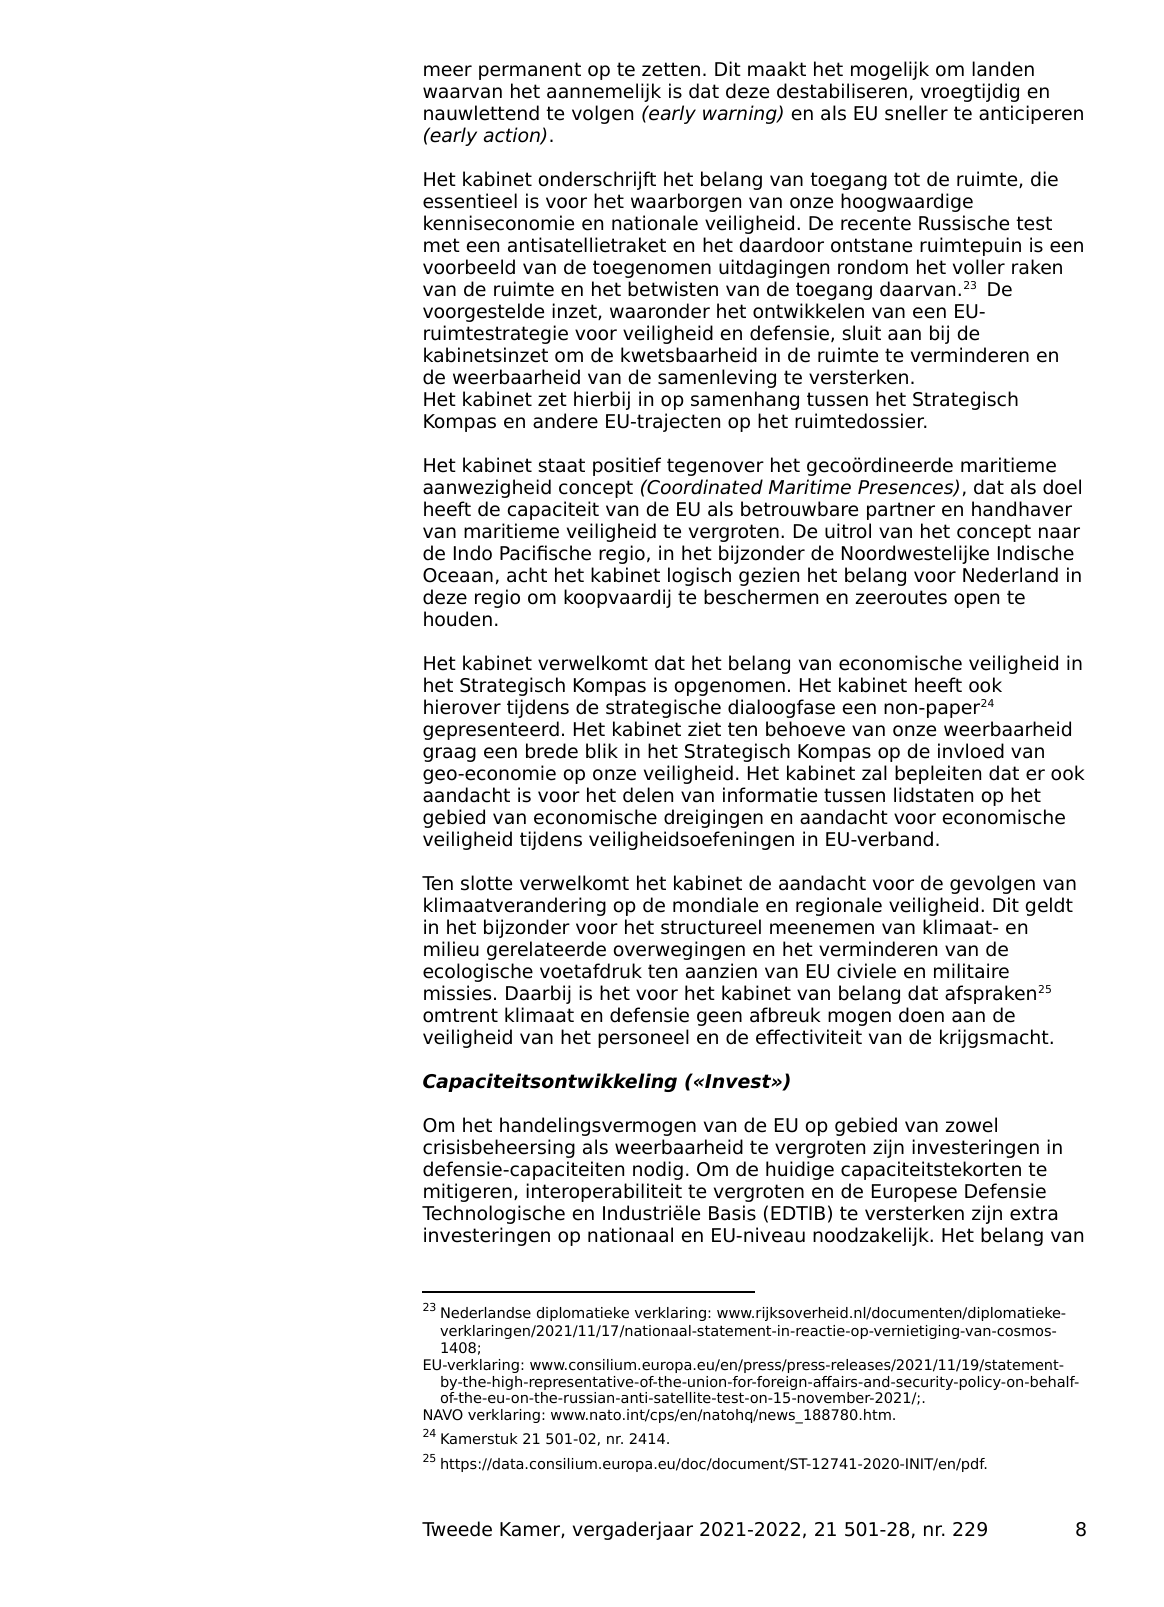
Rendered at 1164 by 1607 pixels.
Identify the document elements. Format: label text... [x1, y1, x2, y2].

text Het kabinet zet hierbij in op samenhang tussen het Strategisch Kompas en andere EU-trajecten op het ruimtedossier. [422, 389, 1087, 433]
text Kamerstuk 21 501-02, nr. 2414. [422, 1427, 1087, 1449]
text Het kabinet staat positief tegenover het gecoördineerde maritieme aanwezigheid concept (Coordinated Maritime Presences), dat als doel heeft de capaciteit van de EU als betrouwbare partner en handhaver van maritieme veiligheid te vergroten. De uitrol van het concept naar de Indo Pacifische regio, in het bijzonder de Noordwestelijke Indische Oceaan, acht het kabinet logisch gezien het belang voor Nederland in deze regio om koopvaardij te beschermen en zeeroutes open te houden. [422, 455, 1087, 631]
text EU-verklaring: www.consilium.europa.eu/en/press/press-releases/2021/11/19/statement-by-the-high-representative-of-the-union-for-foreign-affairs-and-security-policy-on-behalf-of-the-eu-on-the-russian-anti-satellite-test-on-15-november-2021/;. [422, 1357, 1087, 1407]
text Het kabinet onderschrijft het belang van toegang tot de ruimte, die essentieel is voor het waarborgen van onze hoogwaardige kenniseconomie en nationale veiligheid. De recente Russische test met een antisatellietraket en het daardoor ontstane ruimtepuin is een voorbeeld van de toegenomen uitdagingen rondom het voller raken van de ruimte en het betwisten van de toegang daarvan. De voorgestelde inzet, waaronder het ontwikkelen van een EU-ruimtestrategie voor veiligheid en defensie, sluit aan bij de kabinetsinzet om de kwetsbaarheid in de ruimte te verminderen en de weerbaarheid van de samenleving te versterken. [422, 169, 1087, 389]
text NAVO verklaring: www.nato.int/cps/en/natohq/news_188780.htm. [422, 1407, 1087, 1424]
text Nederlandse diplomatieke verklaring: www.rijksoverheid.nl/documenten/diplomatieke-verklaringen/2021/11/17/nationaal-statement-in-reactie-op-vernietiging-van-cosmos-1408; [422, 1301, 1087, 1357]
text Ten slotte verwelkomt het kabinet de aandacht voor de gevolgen van klimaatverandering op de mondiale en regionale veiligheid. Dit geldt in het bijzonder voor het structureel meenemen van klimaat- en milieu gerelateerde overwegingen en het verminderen van de ecologische voetafdruk ten aanzien van EU civiele en militaire missies. Daarbij is het voor het kabinet van belang dat afspraken omtrent klimaat en defensie geen afbreuk mogen doen aan de veiligheid van het personeel en de effectiviteit van de krijgsmacht. [422, 873, 1087, 1049]
text meer permanent op te zetten. Dit maakt het mogelijk om landen waarvan het aannemelijk is dat deze destabiliseren, vroegtijdig en nauwlettend te volgen (early warning) en als EU sneller te anticiperen (early action). [422, 59, 1087, 147]
text https://data.consilium.europa.eu/doc/document/ST-12741-2020-INIT/en/pdf. [422, 1452, 1087, 1474]
subtitle Capaciteitsontwikkeling («Invest») [422, 1071, 1087, 1093]
text Het kabinet verwelkomt dat het belang van economische veiligheid in het Strategisch Kompas is opgenomen. Het kabinet heeft ook hierover tijdens de strategische dialoogfase een non-paper gepresenteerd. Het kabinet ziet ten behoeve van onze weerbaarheid graag een brede blik in het Strategisch Kompas op de invloed van geo-economie op onze veiligheid. Het kabinet zal bepleiten dat er ook aandacht is voor het delen van informatie tussen lidstaten op het gebied van economische dreigingen en aandacht voor economische veiligheid tijdens veiligheidsoefeningen in EU-verband. [422, 653, 1087, 851]
text Om het handelingsvermogen van de EU op gebied van zowel crisisbeheersing als weerbaarheid te vergroten zijn investeringen in defensie-capaciteiten nodig. Om de huidige capaciteitstekorten te mitigeren, interoperabiliteit te vergroten en de Europese Defensie Technologische en Industriële Basis (EDTIB) te versterken zijn extra investeringen op nationaal en EU-niveau noodzakelijk. Het belang van [422, 1115, 1087, 1247]
